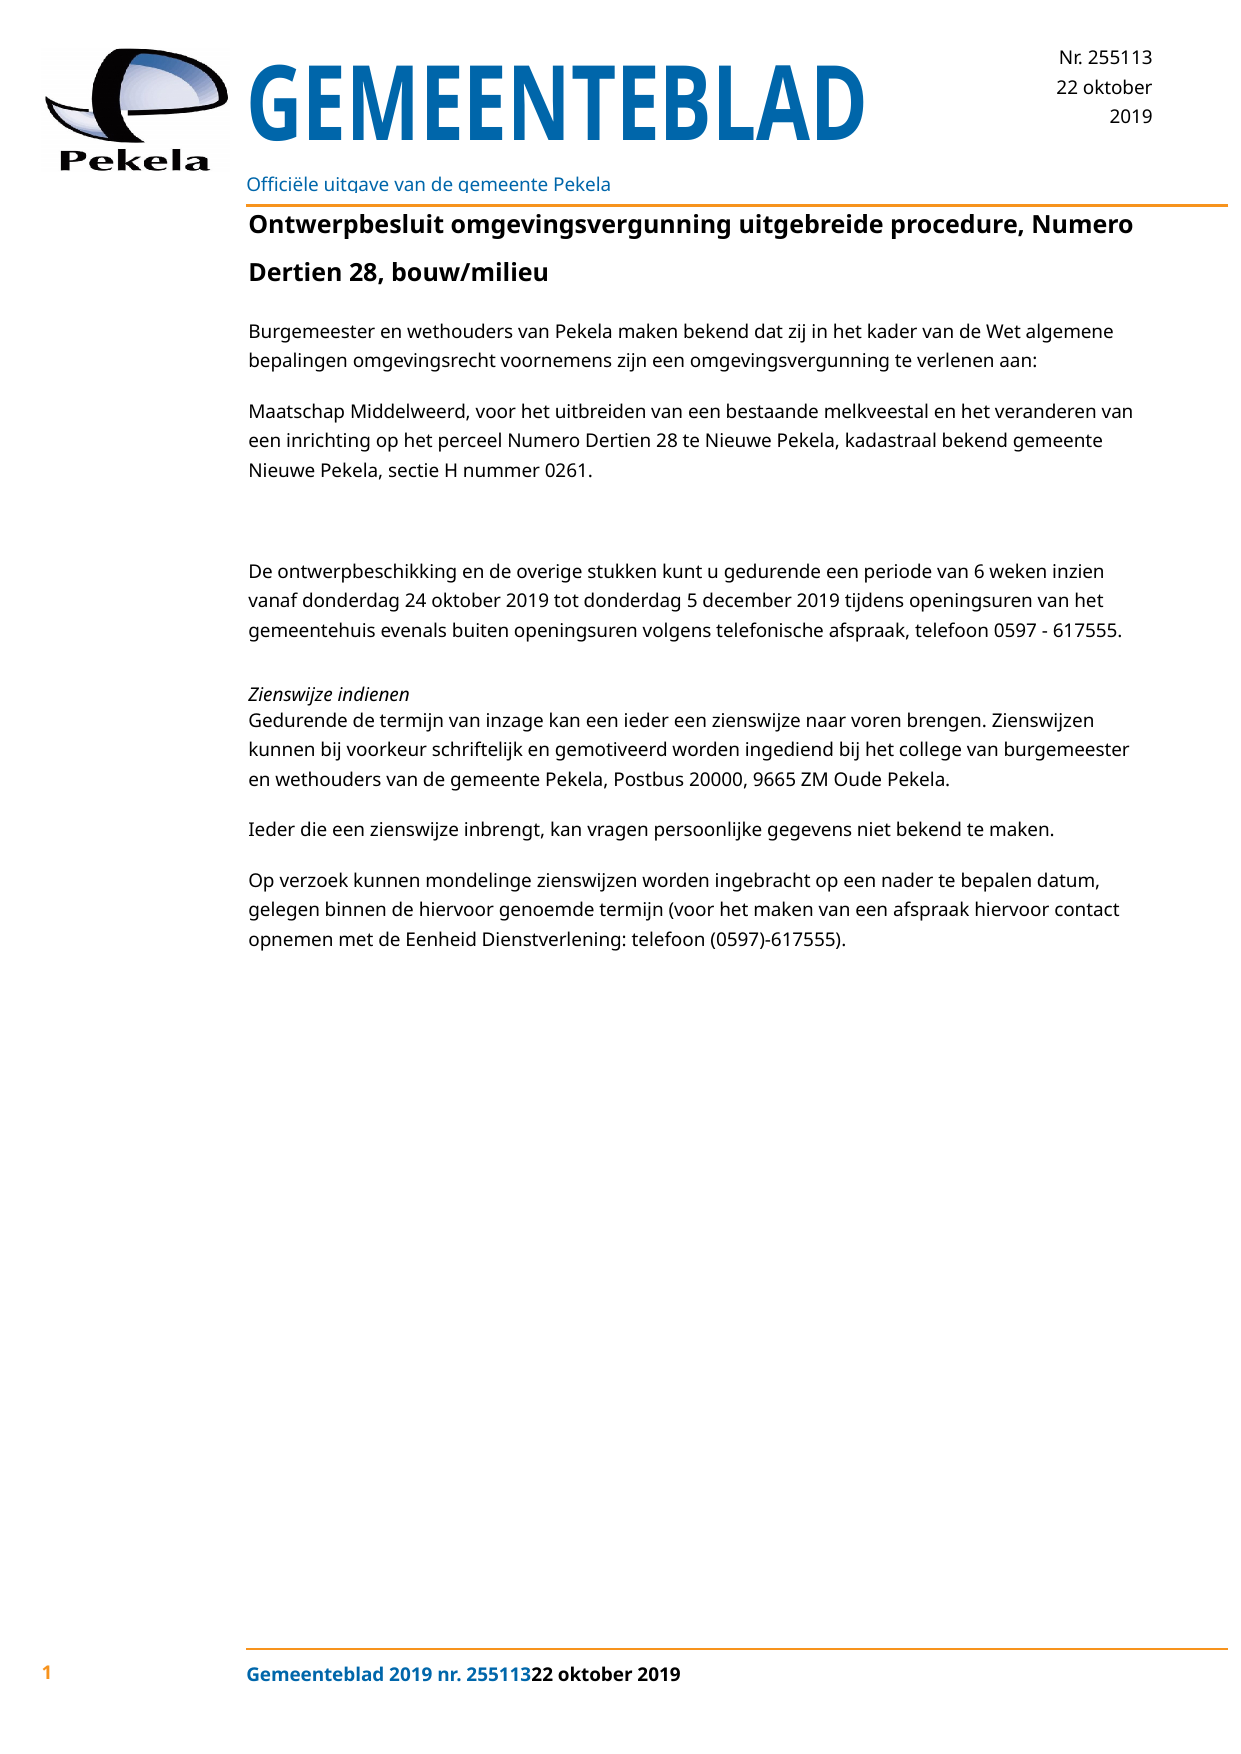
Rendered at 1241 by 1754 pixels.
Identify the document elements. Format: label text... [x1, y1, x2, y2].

text Zienswijze indienen [248, 681, 1152, 707]
text Ieder die een zienswijze inbrengt, kan vragen persoonlijke gegevens niet bekend te maken. [248, 816, 1152, 842]
text Gedurende de termijn van inzage kan een ieder een zienswijze naar voren brengen. Zienswijzen kunnen bij voorkeur schriftelijk en gemotiveerd worden ingediend bij het college van burgemeester en wethouders van de gemeente Pekela, Postbus 20000, 9665 ZM Oude Pekela. [248, 707, 1152, 792]
text Maatschap Middelweerd, voor het uitbreiden van een bestaande melkveestal en het veranderen van een inrichting op het perceel Numero Dertien 28 te Nieuwe Pekela, kadastraal bekend gemeente Nieuwe Pekela, sectie H nummer 0261. [248, 398, 1152, 483]
text Ontwerpbesluit omgevingsvergunning uitgebreide procedure, Numero Dertien 28, bouw/milieu [248, 207, 1152, 288]
picture [41, 47, 231, 172]
text De ontwerpbeschikking en de overige stukken kunt u gedurende een periode van 6 weken inzien vanaf donderdag 24 oktober 2019 tot donderdag 5 december 2019 tijdens openingsuren van het gemeentehuis evenals buiten openingsuren volgens telefonische afspraak, telefoon 0597 - 617555. [248, 558, 1152, 643]
text Burgemeester en wethouders van Pekela maken bekend dat zij in het kader van de Wet algemene bepalingen omgevingsrecht voornemens zijn een omgevingsvergunning te verlenen aan: [248, 318, 1152, 373]
text Op verzoek kunnen mondelinge zienswijzen worden ingebracht op een nader te bepalen datum, gelegen binnen de hiervoor genoemde termijn (voor het maken van een afspraak hiervoor contact opnemen met de Eenheid Dienstverlening: telefoon (0597)-617555). [248, 867, 1152, 952]
